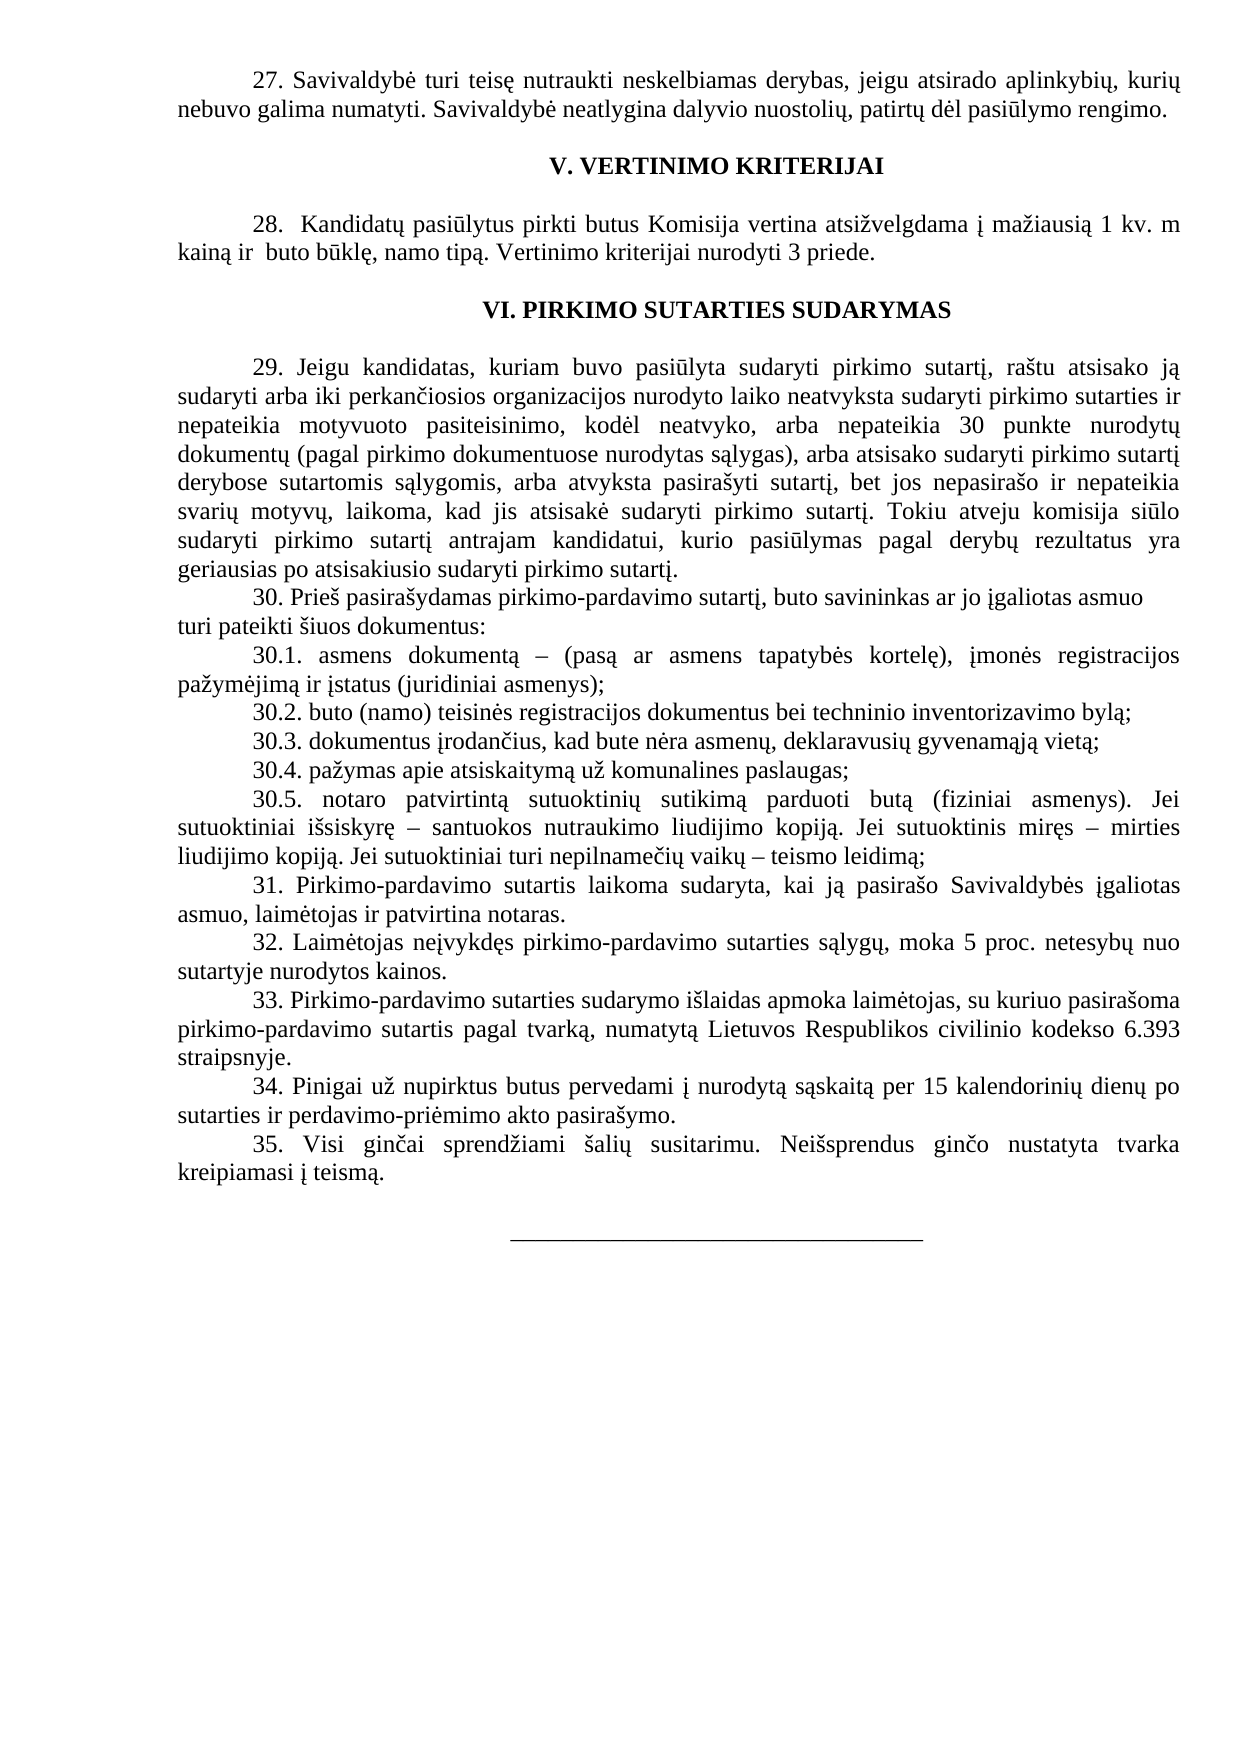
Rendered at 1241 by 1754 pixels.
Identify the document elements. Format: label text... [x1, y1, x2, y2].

text 29. Jeigu kandidatas, kuriam buvo pasiūlyta sudaryti pirkimo sutartį, raštu atsisako ją sudaryti arba iki perkančiosios organizacijos nurodyto laiko neatvyksta sudaryti pirkimo sutarties ir nepateikia motyvuoto pasiteisinimo, kodėl neatvyko, arba nepateikia 30 punkte nurodytų dokumentų (pagal pirkimo dokumentuose nurodytas sąlygas), arba atsisako sudaryti pirkimo sutartį derybose sutartomis sąlygomis, arba atvyksta pasirašyti sutartį, bet jos nepasirašo ir nepateikia svarių motyvų, laikoma, kad jis atsisakė sudaryti pirkimo sutartį. Tokiu atveju komisija siūlo sudaryti pirkimo sutartį antrajam kandidatui, kurio pasiūlymas pagal derybų rezultatus yra geriausias po atsisakiusio sudaryti pirkimo sutartį. [177, 352, 1181, 582]
text 30.2. buto (namo) teisinės registracijos dokumentus bei techninio inventorizavimo bylą; [177, 697, 1181, 726]
text 28. Kandidatų pasiūlytus pirkti butus Komisija vertina atsižvelgdama į mažiausią 1 kv. m kainą ir buto būklę, namo tipą. Vertinimo kriterijai nurodyti 3 priede. [177, 209, 1181, 266]
text 30.4. pažymas apie atsiskaitymą už komunalines paslaugas; [177, 755, 1181, 784]
text 34. Pinigai už nupirktus butus pervedami į nurodytą sąskaitą per 15 kalendorinių dienų po sutarties ir perdavimo-priėmimo akto pasirašymo. [177, 1071, 1181, 1129]
text V. VERTINIMO KRITERIJAI [177, 151, 1181, 180]
text _________________________________ [177, 1215, 1181, 1244]
text 32. Laimėtojas neįvykdęs pirkimo-pardavimo sutarties sąlygų, moka 5 proc. netesybų nuo sutartyje nurodytos kainos. [177, 927, 1181, 985]
text 27. Savivaldybė turi teisę nutraukti neskelbiamas derybas, jeigu atsirado aplinkybių, kurių nebuvo galima numatyti. Savivaldybė neatlygina dalyvio nuostolių, patirtų dėl pasiūlymo rengimo. [177, 65, 1181, 122]
text 35. Visi ginčai sprendžiami šalių susitarimu. Neišsprendus ginčo nustatyta tvarka kreipiamasi į teismą. [177, 1129, 1181, 1186]
text 30.3. dokumentus įrodančius, kad bute nėra asmenų, deklaravusių gyvenamąją vietą; [177, 726, 1181, 755]
text 31. Pirkimo-pardavimo sutartis laikoma sudaryta, kai ją pasirašo Savivaldybės įgaliotas asmuo, laimėtojas ir patvirtina notaras. [177, 870, 1181, 927]
text 33. Pirkimo-pardavimo sutarties sudarymo išlaidas apmoka laimėtojas, su kuriuo pasirašoma pirkimo-pardavimo sutartis pagal tvarką, numatytą Lietuvos Respublikos civilinio kodekso 6.393 straipsnyje. [177, 985, 1181, 1071]
text VI. PIRKIMO SUTARTIES SUDARYMAS [177, 295, 1181, 324]
text 30.1. asmens dokumentą – (pasą ar asmens tapatybės kortelę), įmonės registracijos pažymėjimą ir įstatus (juridiniai asmenys); [177, 640, 1181, 697]
text 30.5. notaro patvirtintą sutuoktinių sutikimą parduoti butą (fiziniai asmenys). Jei sutuoktiniai išsiskyrę – santuokos nutraukimo liudijimo kopiją. Jei sutuoktinis miręs – mirties liudijimo kopiją. Jei sutuoktiniai turi nepilnamečių vaikų – teismo leidimą; [177, 784, 1181, 870]
text 30. Prieš pasirašydamas pirkimo-pardavimo sutartį, buto savininkas ar jo įgaliotas asmuo turi pateikti šiuos dokumentus: [177, 582, 1181, 640]
